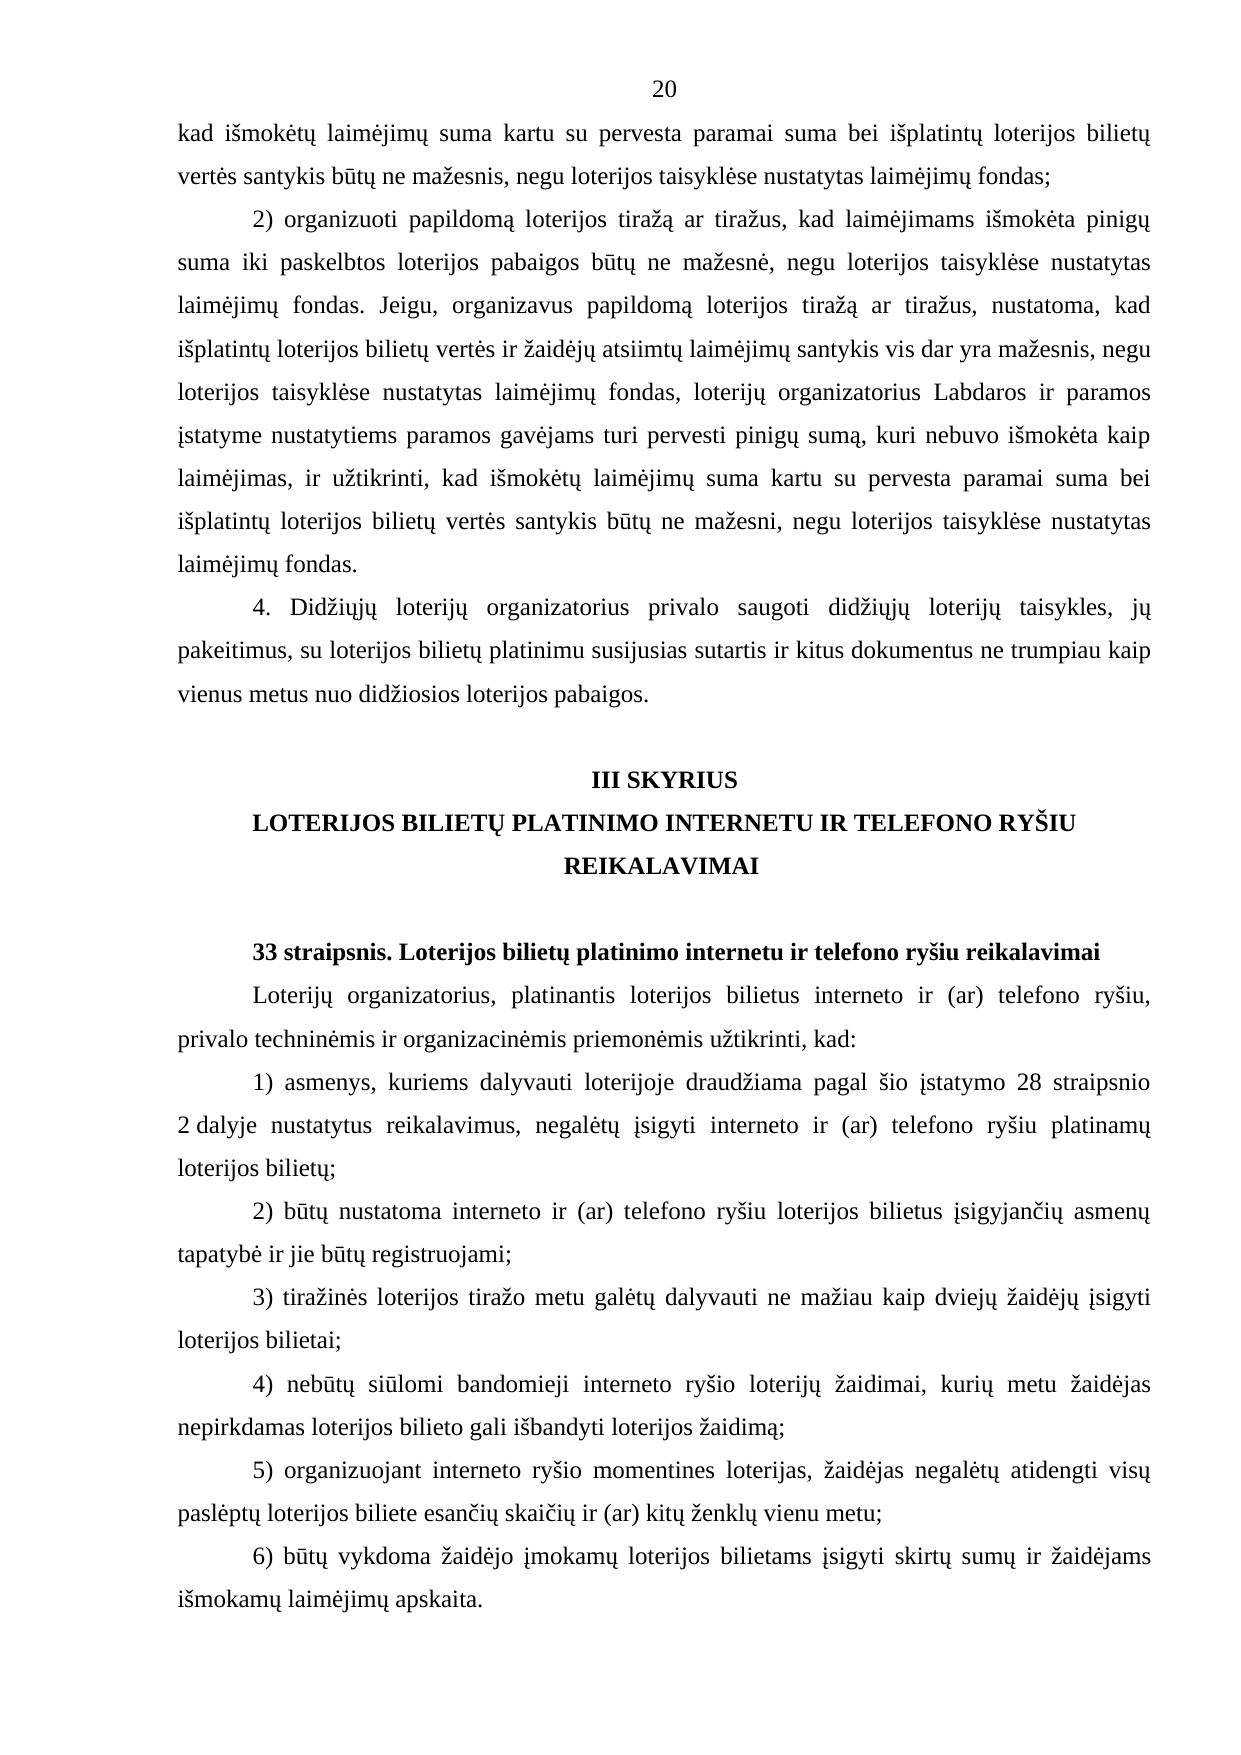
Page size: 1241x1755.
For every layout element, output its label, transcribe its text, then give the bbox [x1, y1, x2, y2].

text Loterijų organizatorius, platinantis loterijos bilietus interneto ir (ar) telefono ryšiu, privalo techninėmis ir organizacinėmis priemonėmis užtikrinti, kad: [177, 981, 1152, 1052]
text 6) būtų vykdoma žaidėjo įmokamų loterijos bilietams įsigyti skirtų sumų ir žaidėjams išmokamų laimėjimų apskaita. [177, 1541, 1152, 1613]
text kad išmokėtų laimėjimų suma kartu su pervesta paramai suma bei išplatintų loterijos bilietų vertės santykis būtų ne mažesnis, negu loterijos taisyklėse nustatytas laimėjimų fondas; [177, 118, 1152, 190]
text 4) nebūtų siūlomi bandomieji interneto ryšio loterijų žaidimai, kurių metu žaidėjas nepirkdamas loterijos bilieto gali išbandyti loterijos žaidimą; [177, 1369, 1152, 1441]
text 2) organizuoti papildomą loterijos tiražą ar tiražus, kad laimėjimams išmokėta pinigų suma iki paskelbtos loterijos pabaigos būtų ne mažesnė, negu loterijos taisyklėse nustatytas laimėjimų fondas. Jeigu, organizavus papildomą loterijos tiražą ar tiražus, nustatoma, kad išplatintų loterijos bilietų vertės ir žaidėjų atsiimtų laimėjimų santykis vis dar yra mažesnis, negu loterijos taisyklėse nustatytas laimėjimų fondas, loterijų organizatorius Labdaros ir paramos įstatyme nustatytiems paramos gavėjams turi pervesti pinigų sumą, kuri nebuvo išmokėta kaip laimėjimas, ir užtikrinti, kad išmokėtų laimėjimų suma kartu su pervesta paramai suma bei išplatintų loterijos bilietų vertės santykis būtų ne mažesni, negu loterijos taisyklėse nustatytas laimėjimų fondas. [177, 204, 1152, 578]
text 4. Didžiųjų loterijų organizatorius privalo saugoti didžiųjų loterijų taisykles, jų pakeitimus, su loterijos bilietų platinimu susijusias sutartis ir kitus dokumentus ne trumpiau kaip vienus metus nuo didžiosios loterijos pabaigos. [177, 592, 1152, 707]
text 3) tiražinės loterijos tiražo metu galėtų dalyvauti ne mažiau kaip dviejų žaidėjų įsigyti loterijos bilietai; [177, 1282, 1152, 1354]
text 5) organizuojant interneto ryšio momentines loterijas, žaidėjas negalėtų atidengti visų paslėptų loterijos biliete esančių skaičių ir (ar) kitų ženklų vienu metu; [177, 1455, 1152, 1527]
text LOTERIJOS BILIETŲ PLATINIMO INTERNETU IR TELEFONO RYŠIU REIKALAVIMAI [177, 808, 1152, 880]
text III SKYRIUS [177, 765, 1152, 794]
text 1) asmenys, kuriems dalyvauti loterijoje draudžiama pagal šio įstatymo 28 straipsnio 2 dalyje nustatytus reikalavimus, negalėtų įsigyti interneto ir (ar) telefono ryšiu platinamų loterijos bilietų; [177, 1067, 1152, 1182]
text 2) būtų nustatoma interneto ir (ar) telefono ryšiu loterijos bilietus įsigyjančių asmenų tapatybė ir jie būtų registruojami; [177, 1196, 1152, 1268]
text 33 straipsnis. Loterijos bilietų platinimo internetu ir telefono ryšiu reikalavimai [177, 937, 1152, 966]
